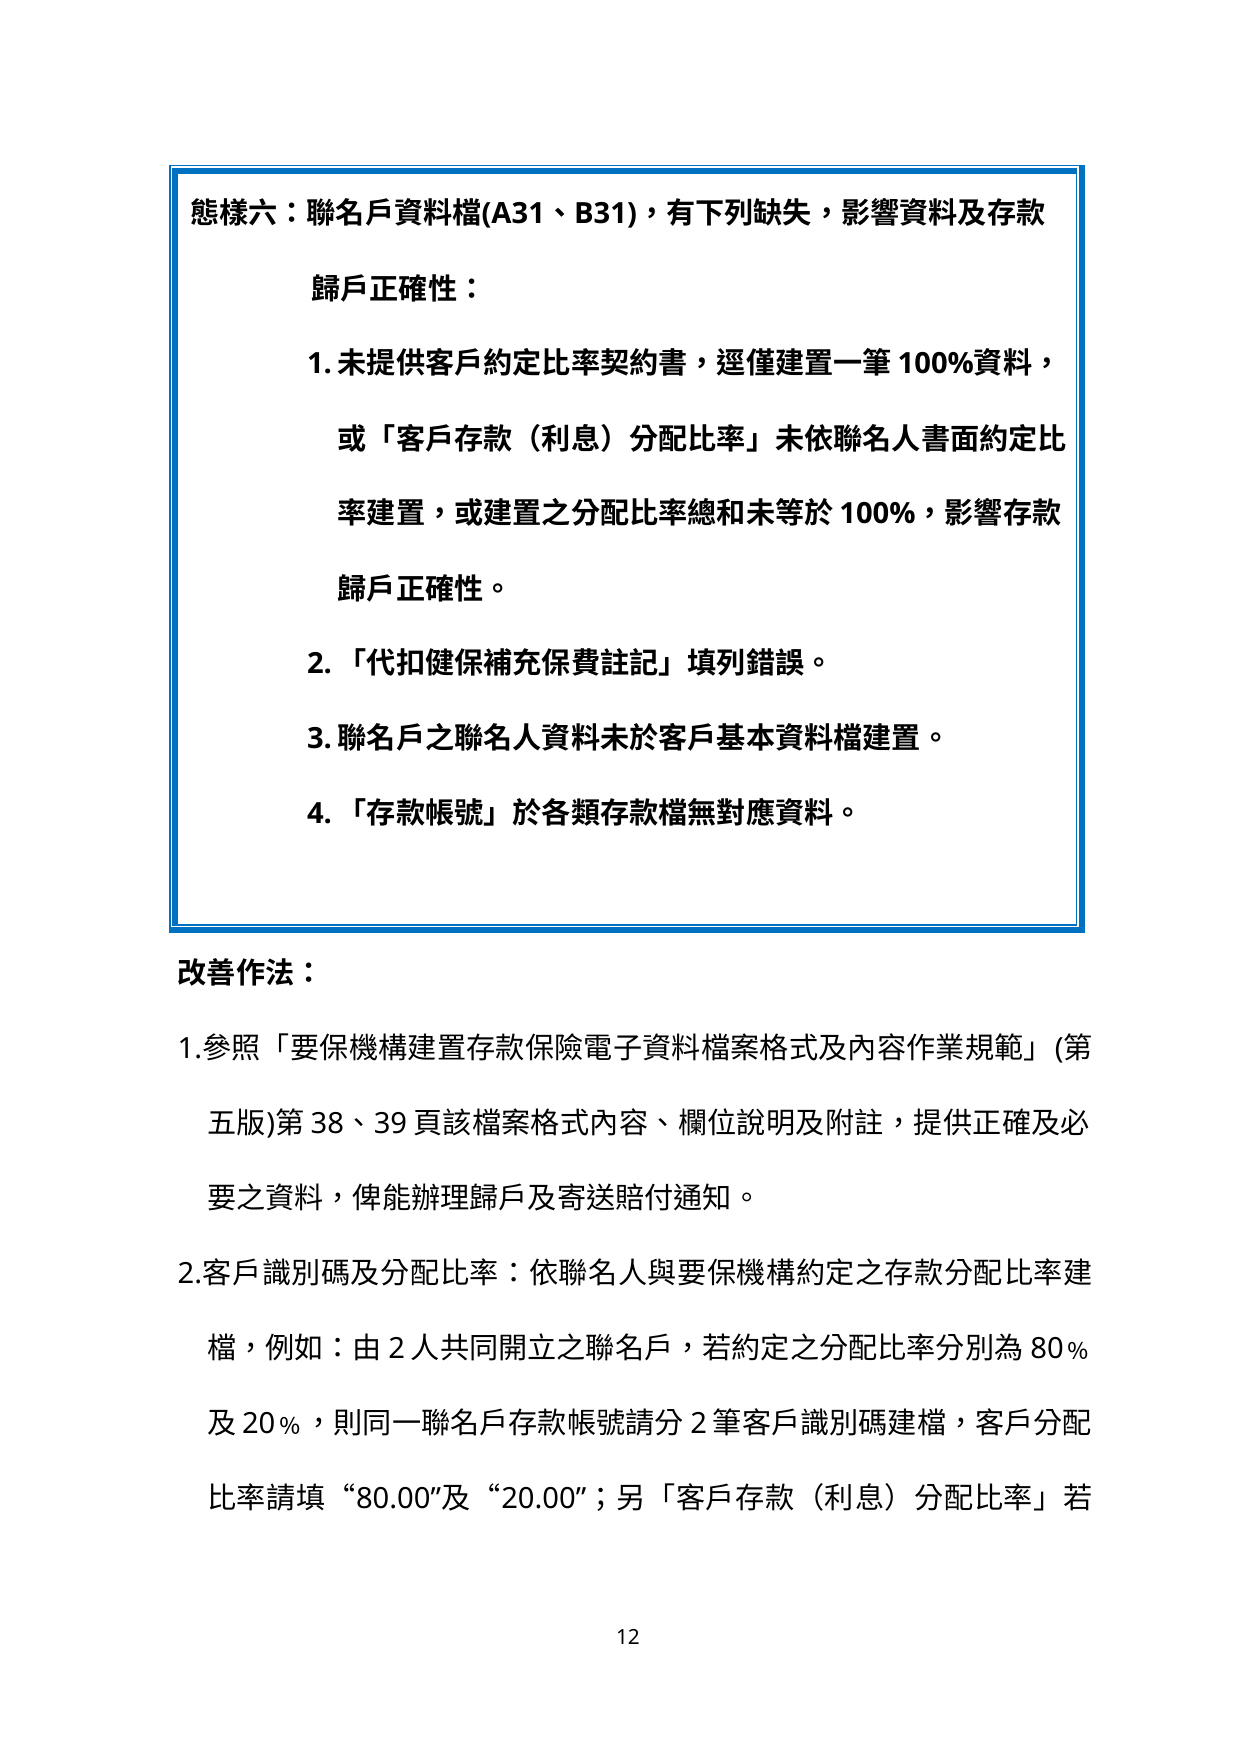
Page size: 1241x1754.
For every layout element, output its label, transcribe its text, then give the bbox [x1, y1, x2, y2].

text 1.參照「要保機構建置存款保險電子資料檔案格式及內容作業規範」(第五版)第38、39頁該檔案格式內容、欄位說明及附註，提供正確及必要之資料，俾能辦理歸戶及寄送賠付通知。 [177, 1008, 1093, 1233]
table_header 態樣六：聯名戶資料檔(A31、B31)，有下列缺失，影響資料及存款歸戶正確性： 未提供客戶約定比率契約書，逕僅建置一筆100%資料，或「客戶存款（利息）分配比率」未依聯名人書面約定比率建置，或建置之分配比率總和未等於100%，影響存款歸戶正確性。 「代扣健保補充保費註記」填列錯誤。 聯名戶之聯名人資料未於客戶基本資料檔建置。 「存款帳號」於各類存款檔無對應資料。 [178, 174, 1076, 924]
text 2.客戶識別碼及分配比率：依聯名人與要保機構約定之存款分配比率建檔，例如：由2人共同開立之聯名戶，若約定之分配比率分別為80﹪及20﹪，則同一聯名戶存款帳號請分2筆客戶識別碼建檔，客戶分配比率請填“80.00”及“20.00”；另「客戶存款（利息）分配比率」若 [177, 1233, 1093, 1533]
text 改善作法： [177, 933, 1093, 1008]
